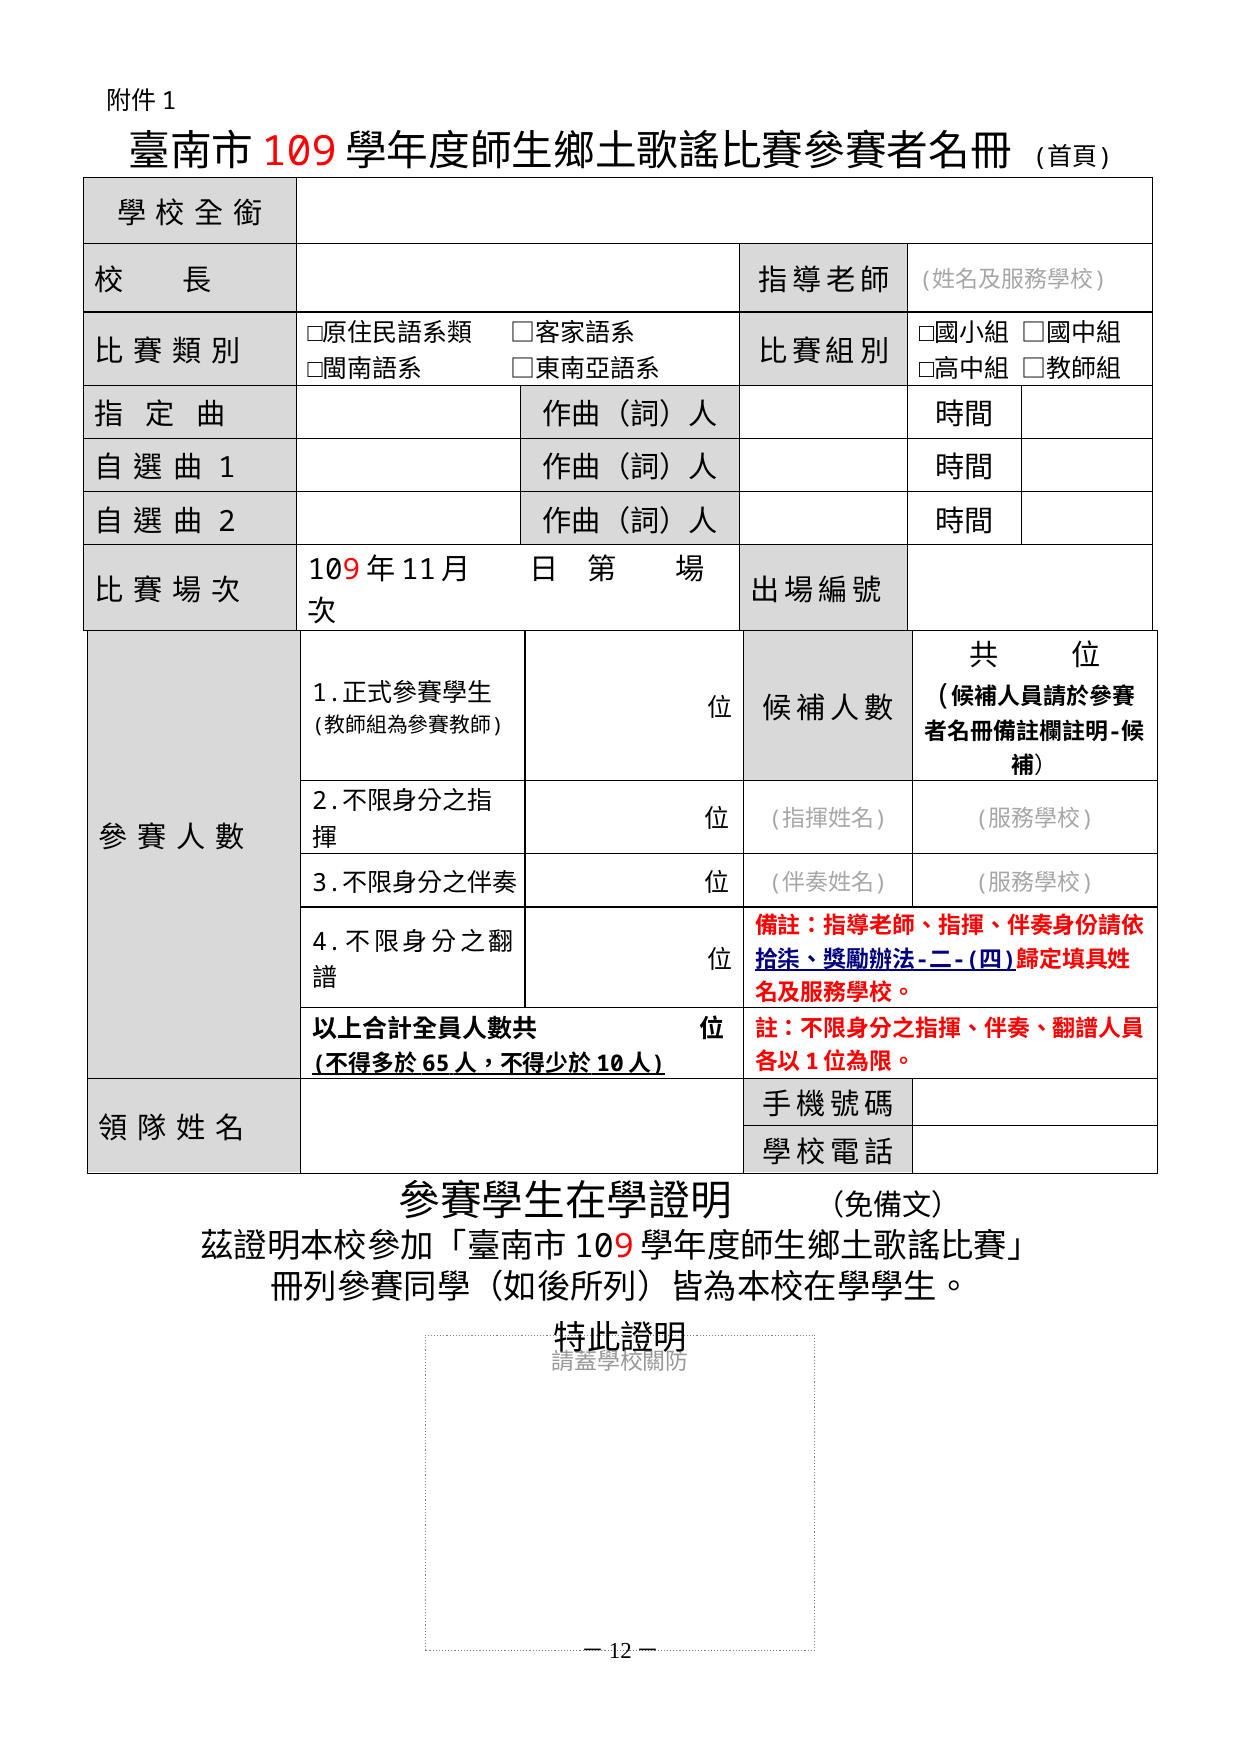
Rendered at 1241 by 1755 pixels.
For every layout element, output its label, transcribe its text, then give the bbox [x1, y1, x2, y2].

table_cell (服務學校) [913, 781, 1157, 853]
table_cell 以上合計全員人數共 位 (不得多於65人，不得少於10人) [301, 1008, 743, 1078]
table_cell [83, 853, 87, 906]
table_cell [913, 1126, 1157, 1172]
table_cell [83, 780, 87, 853]
table_header 學校全銜 [84, 178, 296, 243]
table_cell [740, 439, 907, 491]
table_cell 領隊姓名 [88, 1079, 300, 1172]
table_cell (姓名及服務學校) [908, 244, 1152, 311]
table_cell 比賽場次 [84, 545, 296, 630]
table_cell 作曲（詞）人 [521, 439, 739, 491]
table_cell [297, 386, 520, 438]
table_cell □國小組 □國中組 □高中組 □教師組 [908, 313, 1152, 385]
table_header [1153, 177, 1157, 243]
table_cell (伴奏姓名) [744, 854, 912, 906]
table_cell [83, 1007, 87, 1078]
table_cell 比賽組別 [740, 313, 907, 385]
table_cell (指揮姓名) [744, 781, 912, 853]
table_cell [1153, 491, 1157, 544]
table_cell 3.不限身分之伴奏 [301, 854, 524, 906]
table_cell [1153, 243, 1157, 311]
table_cell 候補人數 [744, 631, 912, 780]
table_cell 出場編號 [740, 545, 907, 630]
text 附件1 [106, 75, 1134, 117]
table_cell 4.不限身分之翻譜 [301, 908, 524, 1007]
table_cell [908, 545, 1152, 630]
table_cell 位 [526, 781, 743, 853]
table_cell [297, 244, 739, 311]
table_cell 共 位 (候補人員請於參賽者名冊備註欄註明-候補） [913, 631, 1157, 780]
table_cell 指定曲 [84, 386, 296, 438]
table_cell [740, 492, 907, 544]
table_cell 比賽類別 [84, 313, 296, 385]
table_cell [301, 1079, 743, 1172]
table_cell [83, 631, 87, 780]
table_cell [1153, 438, 1157, 491]
text 參賽學生在學證明 （免備文） [106, 1182, 1134, 1224]
table_cell □原住民語系類 □客家語系 □閩南語系 □東南亞語系 [297, 313, 739, 385]
table_cell [1153, 544, 1157, 630]
table_cell [297, 492, 520, 544]
table_cell 自選曲2 [84, 492, 296, 544]
table_cell 自選曲1 [84, 439, 296, 491]
table_cell [1022, 439, 1152, 491]
table_cell 指導老師 [740, 244, 907, 311]
table_cell 時間 [908, 439, 1021, 491]
text 茲證明本校參加「臺南市109學年度師生鄉土歌謠比賽」 [106, 1224, 1134, 1265]
table_cell [83, 1125, 87, 1172]
table_cell [740, 386, 907, 438]
table_cell (服務學校) [913, 854, 1157, 906]
text 冊列參賽同學（如後所列）皆為本校在學學生。 [106, 1265, 1134, 1307]
table_cell [913, 1079, 1157, 1125]
table_cell [1153, 311, 1157, 385]
text 臺南市109學年度師生鄉土歌謠比賽參賽者名冊 (首頁) [106, 117, 1134, 177]
table_cell 時間 [908, 492, 1021, 544]
text 請蓋學校關防 [440, 1342, 799, 1376]
table_cell 作曲（詞）人 [521, 386, 739, 438]
table_cell [1022, 492, 1152, 544]
table_cell 位 [526, 631, 743, 780]
text 特此證明 [106, 1307, 1134, 1651]
table_cell 參賽人數 [88, 631, 300, 1078]
table_cell [1022, 386, 1152, 438]
table_cell 註：不限身分之指揮、伴奏、翻譜人員各以1位為限。 [744, 1008, 1157, 1078]
table_cell 手機號碼 [744, 1079, 912, 1125]
table_cell 學校電話 [744, 1126, 912, 1172]
table_cell 1.正式參賽學生 (教師組為參賽教師) [301, 631, 524, 780]
table_cell 備註：指導老師、指揮、伴奏身份請依拾柒、獎勵辦法-二-(四)歸定填具姓名及服務學校。 [744, 908, 1157, 1007]
table_header [297, 178, 1152, 243]
table_cell 位 [526, 854, 743, 906]
table_cell [297, 439, 520, 491]
table_cell 位 [526, 908, 743, 1007]
table_cell [1153, 385, 1157, 438]
table_cell 時間 [908, 386, 1021, 438]
table_cell 校長 [84, 244, 296, 311]
table_cell [83, 1078, 87, 1125]
table_cell 109年11月 日 第 場次 [297, 545, 739, 630]
table_cell [83, 906, 87, 1007]
table_cell 作曲（詞）人 [521, 492, 739, 544]
table_cell 2.不限身分之指揮 [301, 781, 524, 853]
